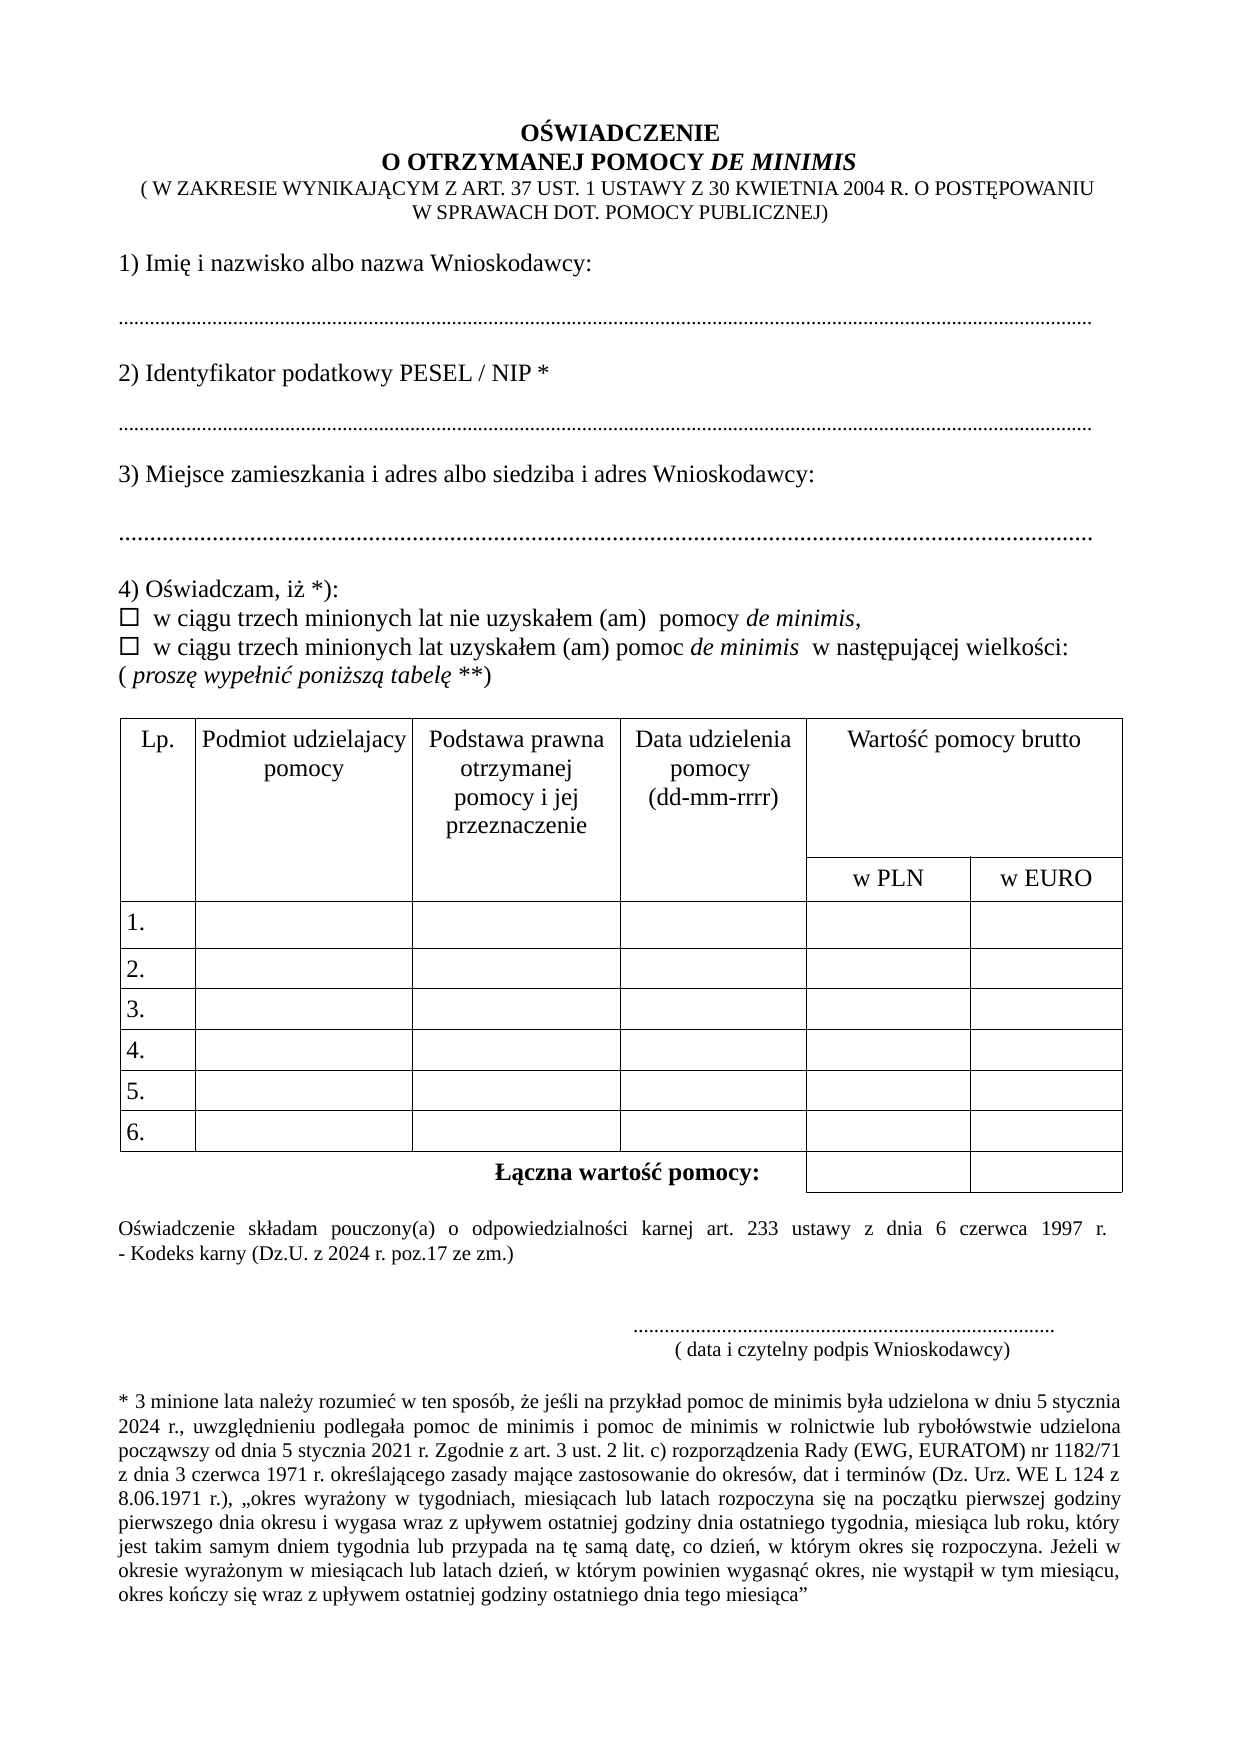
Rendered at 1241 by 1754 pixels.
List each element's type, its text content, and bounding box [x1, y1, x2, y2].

table_cell Łączna wartość pomocy: [120, 1152, 806, 1192]
table_cell [971, 949, 1122, 988]
text ............................................................................................................................................................ [118, 517, 1122, 545]
table_cell [621, 989, 806, 1029]
table_cell [971, 1111, 1122, 1151]
table_cell [196, 1030, 412, 1069]
table_header Lp. [121, 719, 195, 901]
table_cell [621, 1111, 806, 1151]
text ( W ZAKRESIE WYNIKAJĄCYM Z ART. 37 UST. 1 USTAWY Z 30 KWIETNIA 2004 R. O POSTĘPOWANIU W SPRAWACH DOT. POMOCY PUBLICZNEJ) [118, 176, 1122, 224]
table_cell [413, 1111, 620, 1151]
table_header [812, 810, 976, 851]
text  w ciągu trzech minionych lat uzyskałem (am) pomoc de minimis w następującej wielkości: ( proszę wypełnić poniższą tabelę **) [118, 632, 1122, 689]
table_cell 1. [121, 902, 195, 947]
table_header Wartość pomocy brutto [807, 719, 1122, 856]
table_cell [971, 1152, 1122, 1192]
table_cell [807, 989, 970, 1029]
table_cell [621, 949, 806, 988]
text O OTRZYMANEJ POMOCY DE MINIMIS [118, 147, 1122, 176]
table_cell [413, 949, 620, 988]
table_header [976, 810, 1122, 851]
table_header Podmiot udzielajacy pomocy [196, 719, 412, 901]
table_cell [807, 1111, 970, 1151]
table_header Data udzielenia pomocy (dd-mm-rrrr) [621, 719, 806, 901]
table_cell [196, 949, 412, 988]
table_cell 4. [121, 1030, 195, 1069]
table_header Podstawa prawna otrzymanej pomocy i jej przeznaczenie [413, 719, 620, 901]
text 2) Identyfikator podatkowy PESEL / NIP * [118, 358, 1122, 387]
table_cell [413, 902, 620, 947]
table_cell [807, 1152, 970, 1192]
text 3) Miejsce zamieszkania i adres albo siedziba i adres Wnioskodawcy: [118, 459, 1122, 488]
text ........................................................................................................................................................................................... [118, 305, 1122, 329]
table_cell [807, 949, 970, 988]
table_cell [413, 1071, 620, 1110]
table_cell [621, 1030, 806, 1069]
table_cell [971, 1071, 1122, 1110]
table_cell 6. [121, 1111, 195, 1151]
table_cell [621, 902, 806, 947]
table_cell [196, 902, 412, 947]
text Oświadczenie składam pouczony(a) o odpowiedzialności karnej art. 233 ustawy z dnia 6 czerwca 1997 r. - Kodeks karny (Dz.U. z 2024 r. poz.17 ze zm.) [118, 1216, 1122, 1264]
table_cell [196, 1071, 412, 1110]
table_cell 5. [121, 1071, 195, 1110]
table_cell [413, 1030, 620, 1069]
table_cell [807, 1030, 970, 1069]
table_cell [971, 902, 1122, 947]
table_cell [196, 1111, 412, 1151]
text OŚWIADCZENIE [118, 118, 1122, 147]
text 1) Imię i nazwisko albo nazwa Wnioskodawcy: [118, 248, 1122, 277]
text * 3 minione lata należy rozumieć w ten sposób, że jeśli na przykład pomoc de minimis była udzielona w dniu 5 stycznia 2024 r., uwzględnieniu podlegała pomoc de minimis i pomoc de minimis w rolnictwie lub rybołówstwie udzielona począwszy od dnia 5 stycznia 2021 r. Zgodnie z art. 3 ust. 2 lit. c) rozporządzenia Rady (EWG, EURATOM) nr 1182/71 z dnia 3 czerwca 1971 r. określającego zasady mające zastosowanie do okresów, dat i terminów (Dz. Urz. WE L 124 z 8.06.1971 r.), „okres wyrażony w tygodniach, miesiącach lub latach rozpoczyna się na początku pierwszej godziny pierwszego dnia okresu i wygasa wraz z upływem ostatniej godziny dnia ostatniego tygodnia, miesiąca lub roku, który jest takim samym dniem tygodnia lub przypada na tę samą datę, co dzień, w którym okres się rozpoczyna. Jeżeli w okresie wyrażonym w miesiącach lub latach dzień, w którym powinien wygasnąć okres, nie wystąpił w tym miesiącu, okres kończy się wraz z upływem ostatniej godziny ostatniego dnia tego miesiąca” [118, 1385, 1122, 1606]
table_cell [196, 989, 412, 1029]
text  w ciągu trzech minionych lat nie uzyskałem (am) pomocy de minimis, [118, 603, 1122, 632]
table_cell w EURO [971, 858, 1122, 901]
table_cell [807, 1071, 970, 1110]
table_cell [807, 902, 970, 947]
table_cell [621, 1071, 806, 1110]
table_cell w PLN [807, 858, 970, 901]
table_cell 2. [121, 949, 195, 988]
table_cell [971, 1030, 1122, 1069]
text ( data i czytelny podpis Wnioskodawcy) [118, 1337, 1122, 1361]
table_cell [971, 989, 1122, 1029]
table_cell 3. [121, 989, 195, 1029]
text ................................................................................. [118, 1313, 1122, 1337]
table_cell [413, 989, 620, 1029]
text 4) Oświadczam, iż *): [118, 574, 1122, 603]
text ........................................................................................................................................................................................... [118, 411, 1122, 435]
